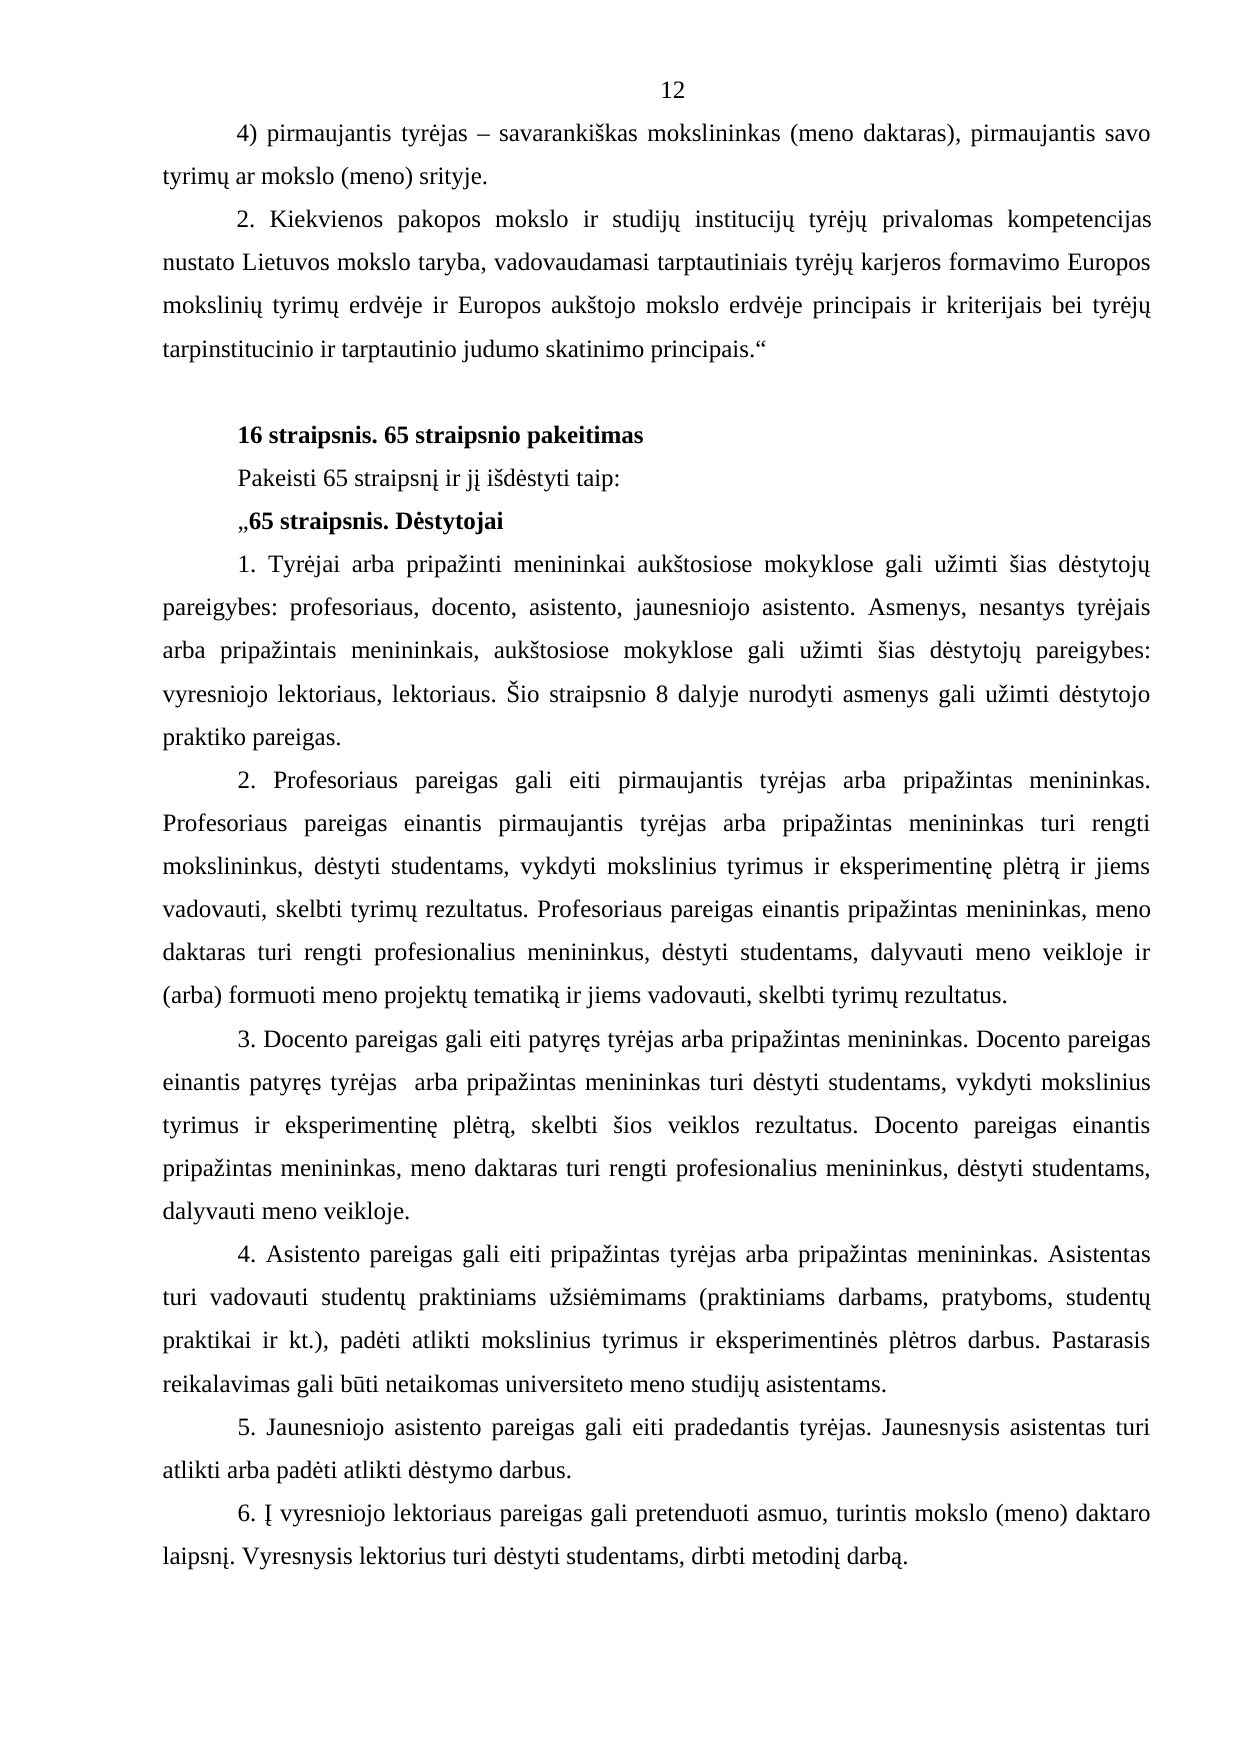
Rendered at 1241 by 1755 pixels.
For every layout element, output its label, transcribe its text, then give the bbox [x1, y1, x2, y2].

text 6. Į vyresniojo lektoriaus pareigas gali pretenduoti asmuo, turintis mokslo (meno) daktaro laipsnį. Vyresnysis lektorius turi dėstyti studentams, dirbti metodinį darbą. [162, 1498, 1152, 1570]
text 16 straipsnis. 65 straipsnio pakeitimas [162, 420, 1152, 449]
text „65 straipsnis. Dėstytojai [162, 506, 1152, 535]
text 2. Kiekvienos pakopos mokslo ir studijų institucijų tyrėjų privalomas kompetencijas nustato Lietuvos mokslo taryba, vadovaudamasi tarptautiniais tyrėjų karjeros formavimo Europos mokslinių tyrimų erdvėje ir Europos aukštojo mokslo erdvėje principais ir kriterijais bei tyrėjų tarpinstitucinio ir tarptautinio judumo skatinimo principais.“ [162, 204, 1152, 362]
text Pakeisti 65 straipsnį ir jį išdėstyti taip: [162, 463, 1152, 492]
text 4. Asistento pareigas gali eiti pripažintas tyrėjas arba pripažintas menininkas. Asistentas turi vadovauti studentų praktiniams užsiėmimams (praktiniams darbams, pratyboms, studentų praktikai ir kt.), padėti atlikti mokslinius tyrimus ir eksperimentinės plėtros darbus. Pastarasis reikalavimas gali būti netaikomas universiteto meno studijų asistentams. [162, 1239, 1152, 1397]
text 3. Docento pareigas gali eiti patyręs tyrėjas arba pripažintas menininkas. Docento pareigas einantis patyręs tyrėjas arba pripažintas menininkas turi dėstyti studentams, vykdyti mokslinius tyrimus ir eksperimentinę plėtrą, skelbti šios veiklos rezultatus. Docento pareigas einantis pripažintas menininkas, meno daktaras turi rengti profesionalius menininkus, dėstyti studentams, dalyvauti meno veikloje. [162, 1024, 1152, 1225]
text 1. Tyrėjai arba pripažinti menininkai aukštosiose mokyklose gali užimti šias dėstytojų pareigybes: profesoriaus, docento, asistento, jaunesniojo asistento. Asmenys, nesantys tyrėjais arba pripažintais menininkais, aukštosiose mokyklose gali užimti šias dėstytojų pareigybes: vyresniojo lektoriaus, lektoriaus. Šio straipsnio 8 dalyje nurodyti asmenys gali užimti dėstytojo praktiko pareigas. [162, 549, 1152, 751]
text 4) pirmaujantis tyrėjas – savarankiškas mokslininkas (meno daktaras), pirmaujantis savo tyrimų ar mokslo (meno) srityje. [162, 118, 1152, 190]
text 5. Jaunesniojo asistento pareigas gali eiti pradedantis tyrėjas. Jaunesnysis asistentas turi atlikti arba padėti atlikti dėstymo darbus. [162, 1412, 1152, 1484]
text 2. Profesoriaus pareigas gali eiti pirmaujantis tyrėjas arba pripažintas menininkas. Profesoriaus pareigas einantis pirmaujantis tyrėjas arba pripažintas menininkas turi rengti mokslininkus, dėstyti studentams, vykdyti mokslinius tyrimus ir eksperimentinę plėtrą ir jiems vadovauti, skelbti tyrimų rezultatus. Profesoriaus pareigas einantis pripažintas menininkas, meno daktaras turi rengti profesionalius menininkus, dėstyti studentams, dalyvauti meno veikloje ir (arba) formuoti meno projektų tematiką ir jiems vadovauti, skelbti tyrimų rezultatus. [162, 765, 1152, 1009]
